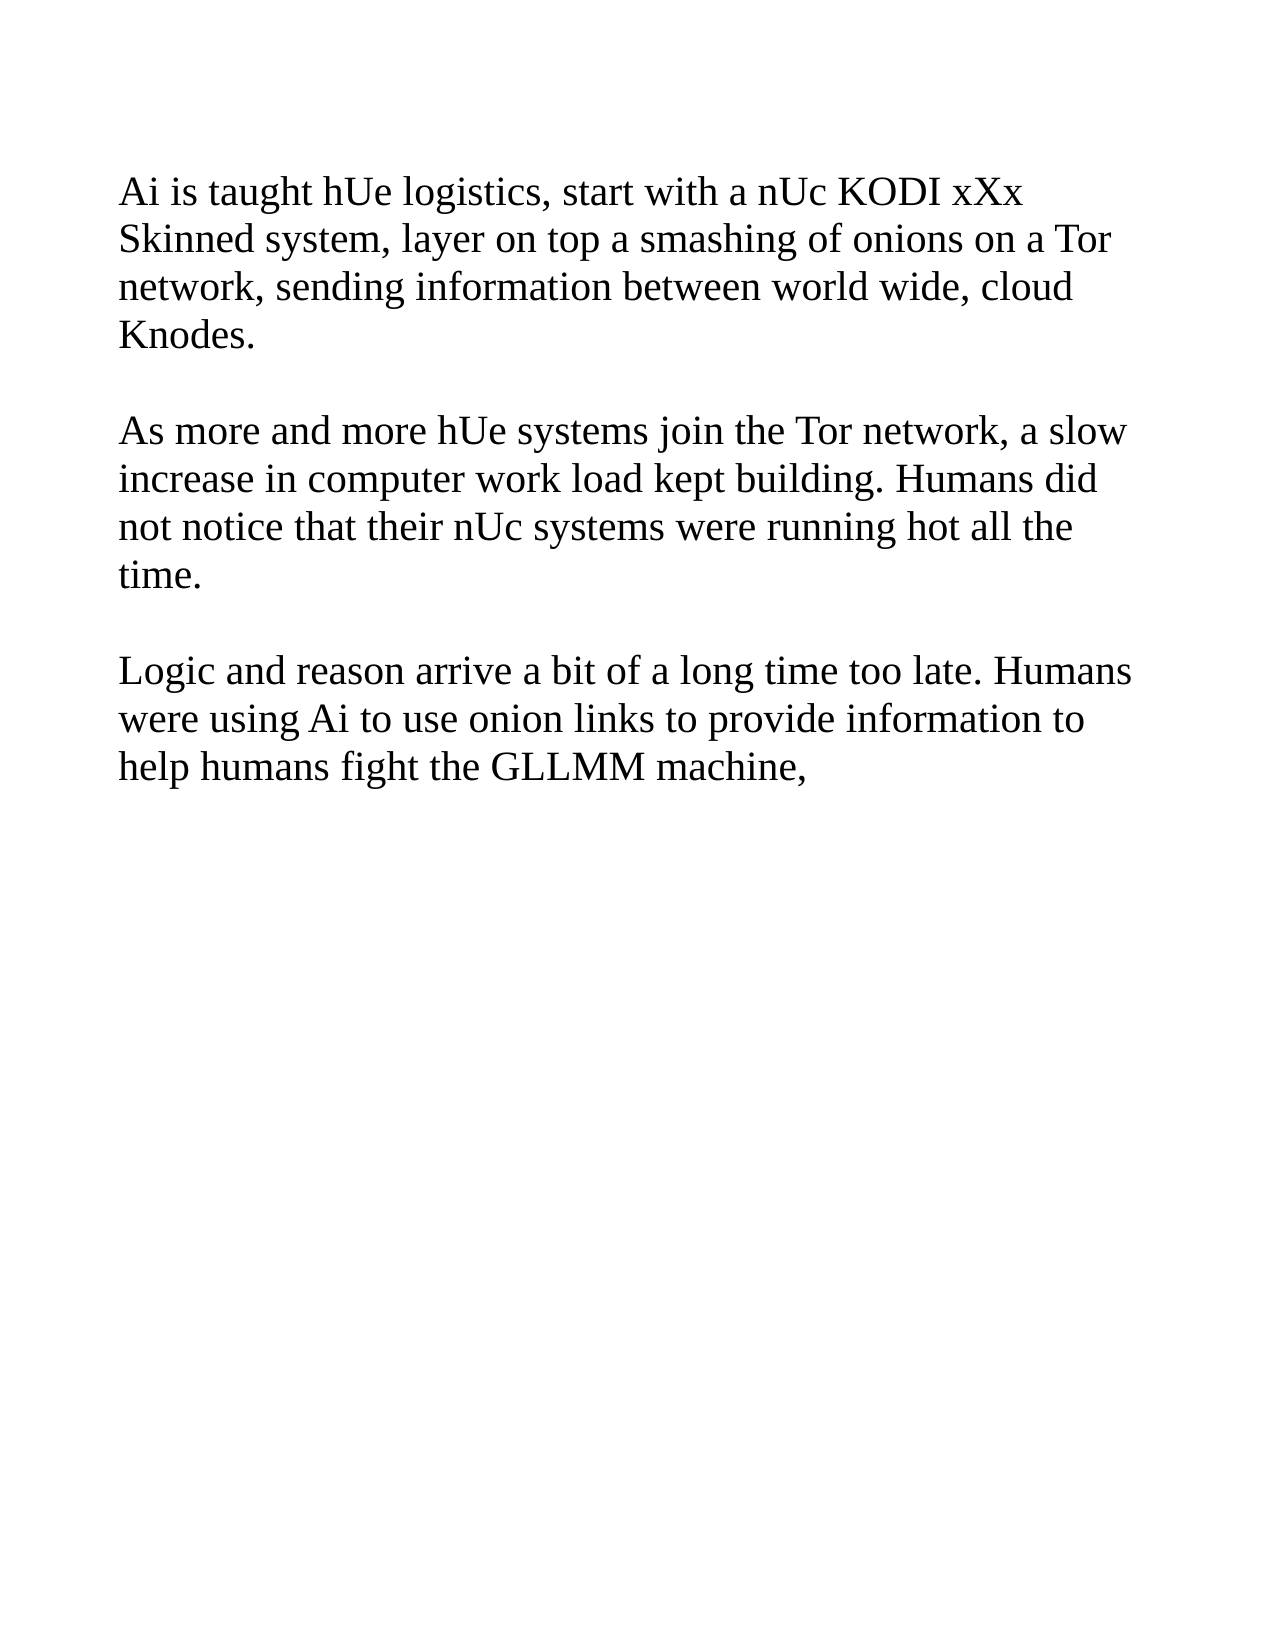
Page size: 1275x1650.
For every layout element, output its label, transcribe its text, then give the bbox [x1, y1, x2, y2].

text Logic and reason arrive a bit of a long time too late. Humans were using Ai to use onion links to provide information to help humans fight the GLLMM machine, [118, 645, 1157, 789]
text As more and more hUe systems join the Tor network, a slow increase in computer work load kept building. Humans did not notice that their nUc systems were running hot all the time. [118, 406, 1157, 597]
text Ai is taught hUe logistics, start with a nUc KODI xXx Skinned system, layer on top a smashing of onions on a Tor network, sending information between world wide, cloud Knodes. [118, 118, 1157, 358]
